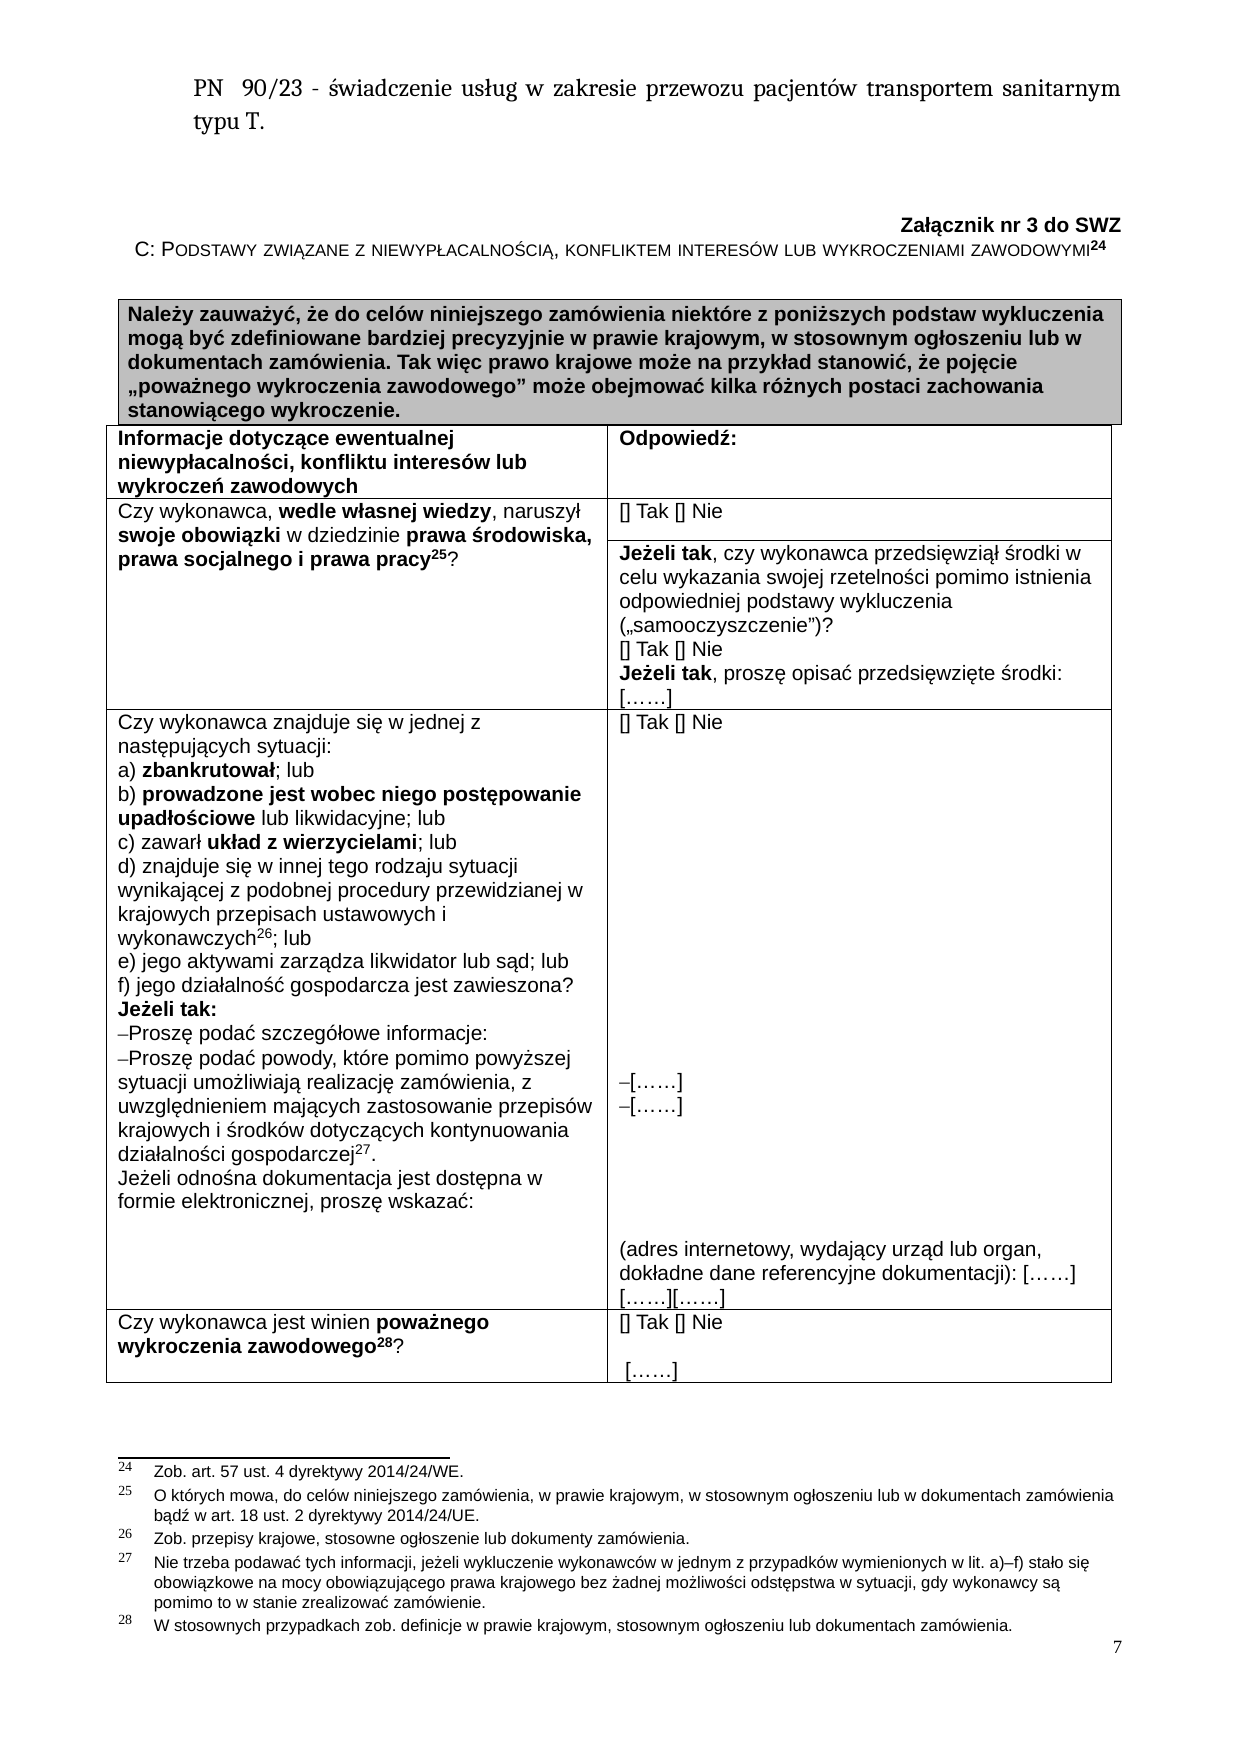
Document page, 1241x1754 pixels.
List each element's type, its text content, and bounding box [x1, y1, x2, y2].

table_cell [] Tak [] Nie [……] [608, 1310, 1111, 1382]
table_cell Czy wykonawca, wedle własnej wiedzy, naruszył swoje obowiązki w dziedzinie prawa środowiska, prawa socjalnego i prawa pracy? [107, 499, 607, 709]
text Zob. art. 57 ust. 4 dyrektywy 2014/24/WE. [118, 1458, 1122, 1482]
table_cell Czy wykonawca znajduje się w jednej z następujących sytuacji: a) zbankrutował; lub b) prowadzone jest wobec niego postępowanie upadłościowe lub likwidacyjne; lub c) zawarł układ z wierzycielami; lub d) znajduje się w innej tego rodzaju sytuacji wynikającej z podobnej procedury przewidzianej w krajowych przepisach ustawowych i wykonawczych; lub e) jego aktywami zarządza likwidator lub sąd; lub f) jego działalność gospodarcza jest zawieszona? Jeżeli tak: Proszę podać szczegółowe informacje: Proszę podać powody, które pomimo powyższej sytuacji umożliwiają realizację zamówienia, z uwzględnieniem mających zastosowanie przepisów krajowych i środków dotyczących kontynuowania działalności gospodarczej. Jeżeli odnośna dokumentacja jest dostępna w formie elektronicznej, proszę wskazać: [107, 710, 607, 1309]
table_header Informacje dotyczące ewentualnej niewypłacalności, konfliktu interesów lub wykroczeń zawodowych [107, 426, 607, 498]
table_cell Jeżeli tak, czy wykonawca przedsięwziął środki w celu wykazania swojej rzetelności pomimo istnienia odpowiedniej podstawy wykluczenia („samooczyszczenie”)? [] Tak [] Nie Jeżeli tak, proszę opisać przedsięwzięte środki: [……] [608, 541, 1111, 709]
table_cell Czy wykonawca jest winien poważnego wykroczenia zawodowego? Jeżeli tak, proszę podać szczegółowe informacje na ten temat: [107, 1310, 607, 1382]
text Należy zauważyć, że do celów niniejszego zamówienia niektóre z poniższych podstaw wykluczenia mogą być zdefiniowane bardziej precyzyjnie w prawie krajowym, w stosownym ogłoszeniu lub w dokumentach zamówienia. Tak więc prawo krajowe może na przykład stanowić, że pojęcie „poważnego wykroczenia zawodowego” może obejmować kilka różnych postaci zachowania stanowiącego wykroczenie. [119, 300, 1121, 424]
table_cell [] Tak [] Nie [……] [……] (adres internetowy, wydający urząd lub organ, dokładne dane referencyjne dokumentacji): [……][……][……] [608, 710, 1111, 1309]
title C: Podstawy związane z niewypłacalnością, konfliktem interesów lub wykroczeniami zawodowymi [118, 237, 1122, 261]
table_header Odpowiedź: [608, 426, 1111, 498]
table_cell [] Tak [] Nie [608, 499, 1111, 540]
